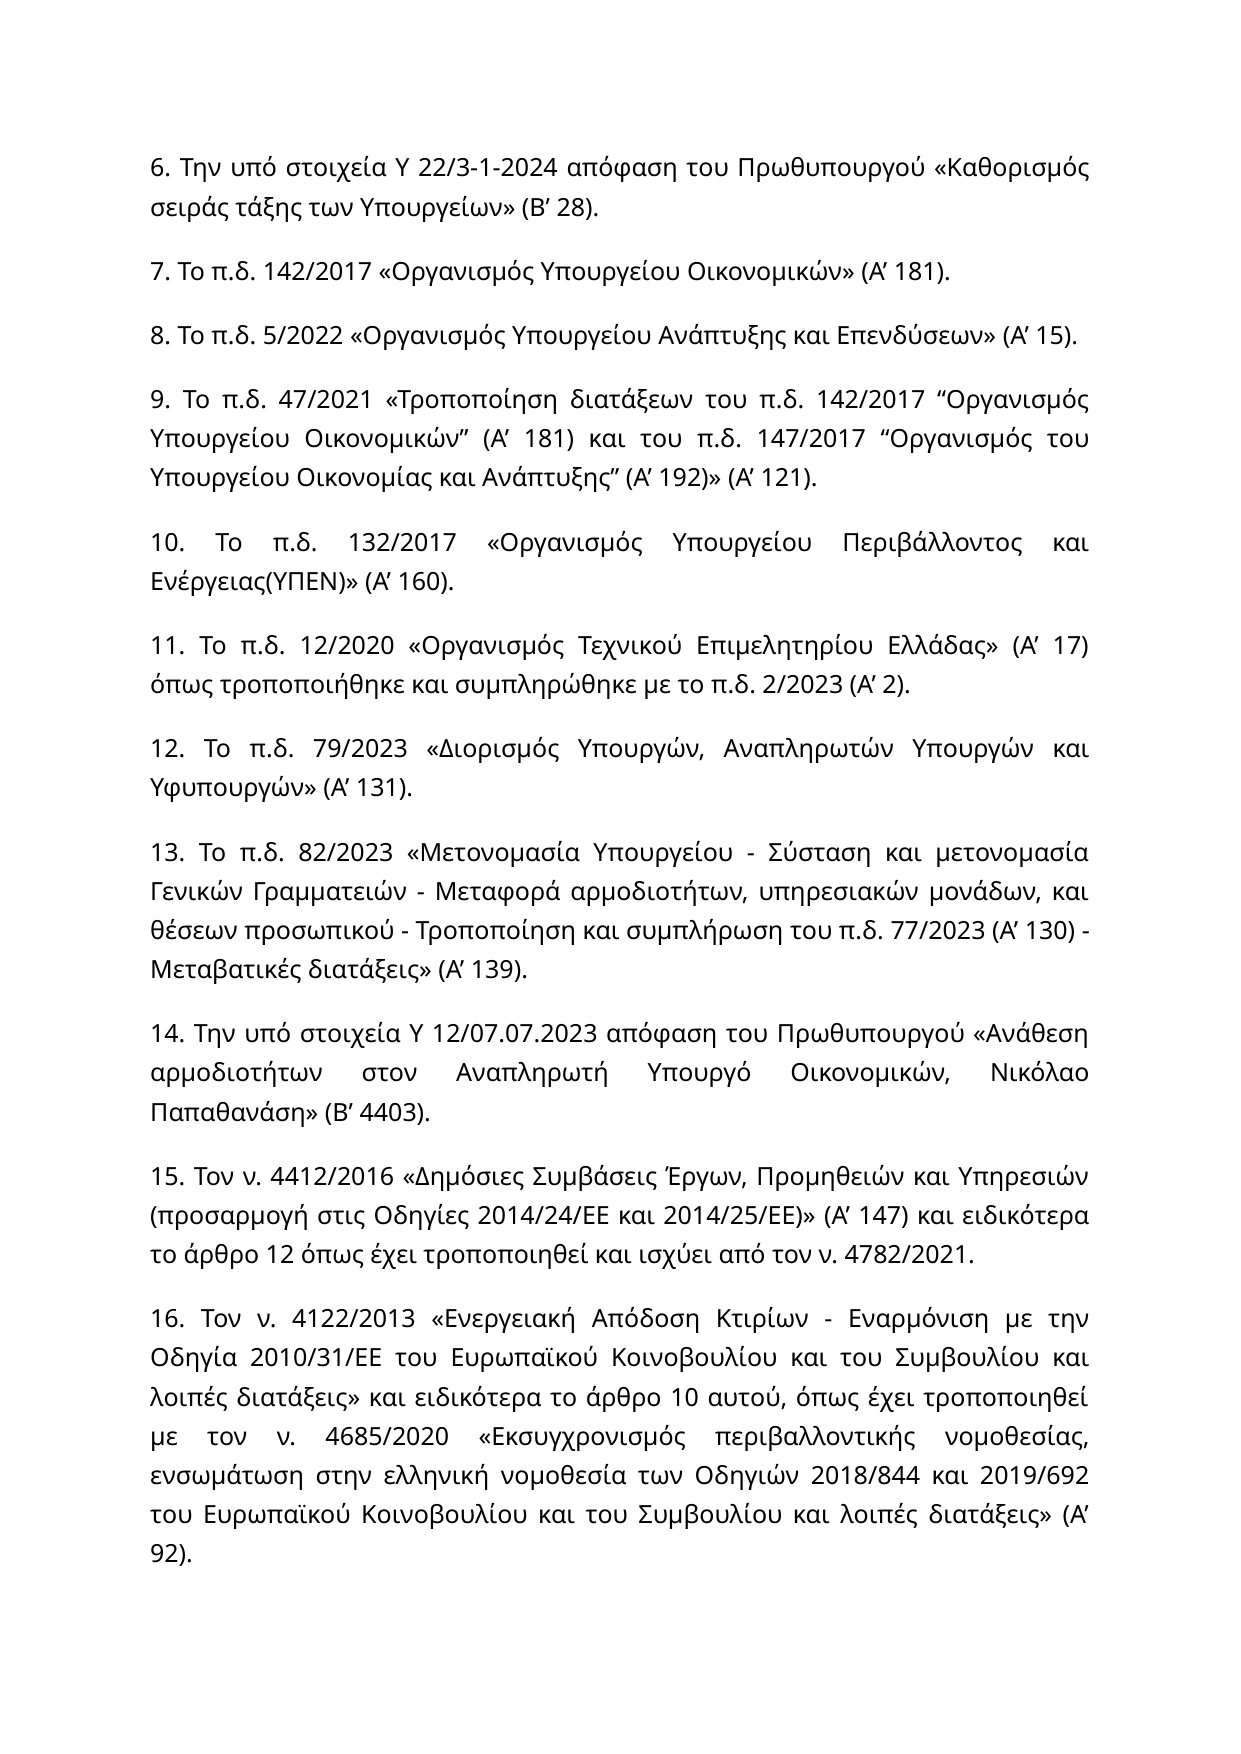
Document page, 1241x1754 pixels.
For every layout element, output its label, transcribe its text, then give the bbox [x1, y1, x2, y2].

text 9. Το π.δ. 47/2021 «Τροποποίηση διατάξεων του π.δ. 142/2017 “Οργανισμός Υπουργείου Οικονομικών” (Α’ 181) και του π.δ. 147/2017 “Οργανισμός του Υπουργείου Οικονομίας και Ανάπτυξης” (Α’ 192)» (Α’ 121). [150, 382, 1090, 494]
text 13. Το π.δ. 82/2023 «Μετονομασία Υπουργείου - Σύσταση και μετονομασία Γενικών Γραμματειών - Μεταφορά αρμοδιοτήτων, υπηρεσιακών μονάδων, και θέσεων προσωπικού - Τροποποίηση και συμπλήρωση του π.δ. 77/2023 (Α’ 130) - Μεταβατικές διατάξεις» (Α’ 139). [150, 834, 1090, 986]
text 16. Τον ν. 4122/2013 «Ενεργειακή Απόδοση Κτιρίων - Εναρμόνιση με την Οδηγία 2010/31/ΕΕ του Ευρωπαϊκού Κοινοβουλίου και του Συμβουλίου και λοιπές διατάξεις» και ειδικότερα το άρθρο 10 αυτού, όπως έχει τροποποιηθεί με τον ν. 4685/2020 «Εκσυγχρονισμός περιβαλλοντικής νομοθεσίας, ενσωμάτωση στην ελληνική νομοθεσία των Οδηγιών 2018/844 και 2019/692 του Ευρωπαϊκού Κοινοβουλίου και του Συμβουλίου και λοιπές διατάξεις» (Α’ 92). [150, 1301, 1090, 1570]
text 8. Το π.δ. 5/2022 «Οργανισμός Υπουργείου Ανάπτυξης και Επενδύσεων» (Α’ 15). [150, 317, 1090, 352]
text 10. Το π.δ. 132/2017 «Οργανισμός Υπουργείου Περιβάλλοντος και Ενέργειας(ΥΠΕΝ)» (Α’ 160). [150, 524, 1090, 597]
text 6. Την υπό στοιχεία Υ 22/3-1-2024 απόφαση του Πρωθυπουργού «Καθορισμός σειράς τάξης των Υπουργείων» (Β’ 28). [150, 150, 1090, 223]
text 7. Το π.δ. 142/2017 «Οργανισμός Υπουργείου Οικονομικών» (Α’ 181). [150, 253, 1090, 287]
text 14. Την υπό στοιχεία Υ 12/07.07.2023 απόφαση του Πρωθυπουργού «Ανάθεση αρμοδιοτήτων στον Αναπληρωτή Υπουργό Οικονομικών, Νικόλαο Παπαθανάση» (Β’ 4403). [150, 1016, 1090, 1128]
text 11. Το π.δ. 12/2020 «Οργανισμός Τεχνικού Επιμελητηρίου Ελλάδας» (Α’ 17) όπως τροποποιήθηκε και συμπληρώθηκε με το π.δ. 2/2023 (Α’ 2). [150, 627, 1090, 701]
text 15. Τον ν. 4412/2016 «Δημόσιες Συμβάσεις Έργων, Προμηθειών και Υπηρεσιών (προσαρμογή στις Οδηγίες 2014/24/ΕΕ και 2014/25/ΕΕ)» (Α’ 147) και ειδικότερα το άρθρο 12 όπως έχει τροποποιηθεί και ισχύει από τον ν. 4782/2021. [150, 1158, 1090, 1271]
text 12. Το π.δ. 79/2023 «Διορισμός Υπουργών, Αναπληρωτών Υπουργών και Υφυπουργών» (Α’ 131). [150, 731, 1090, 804]
